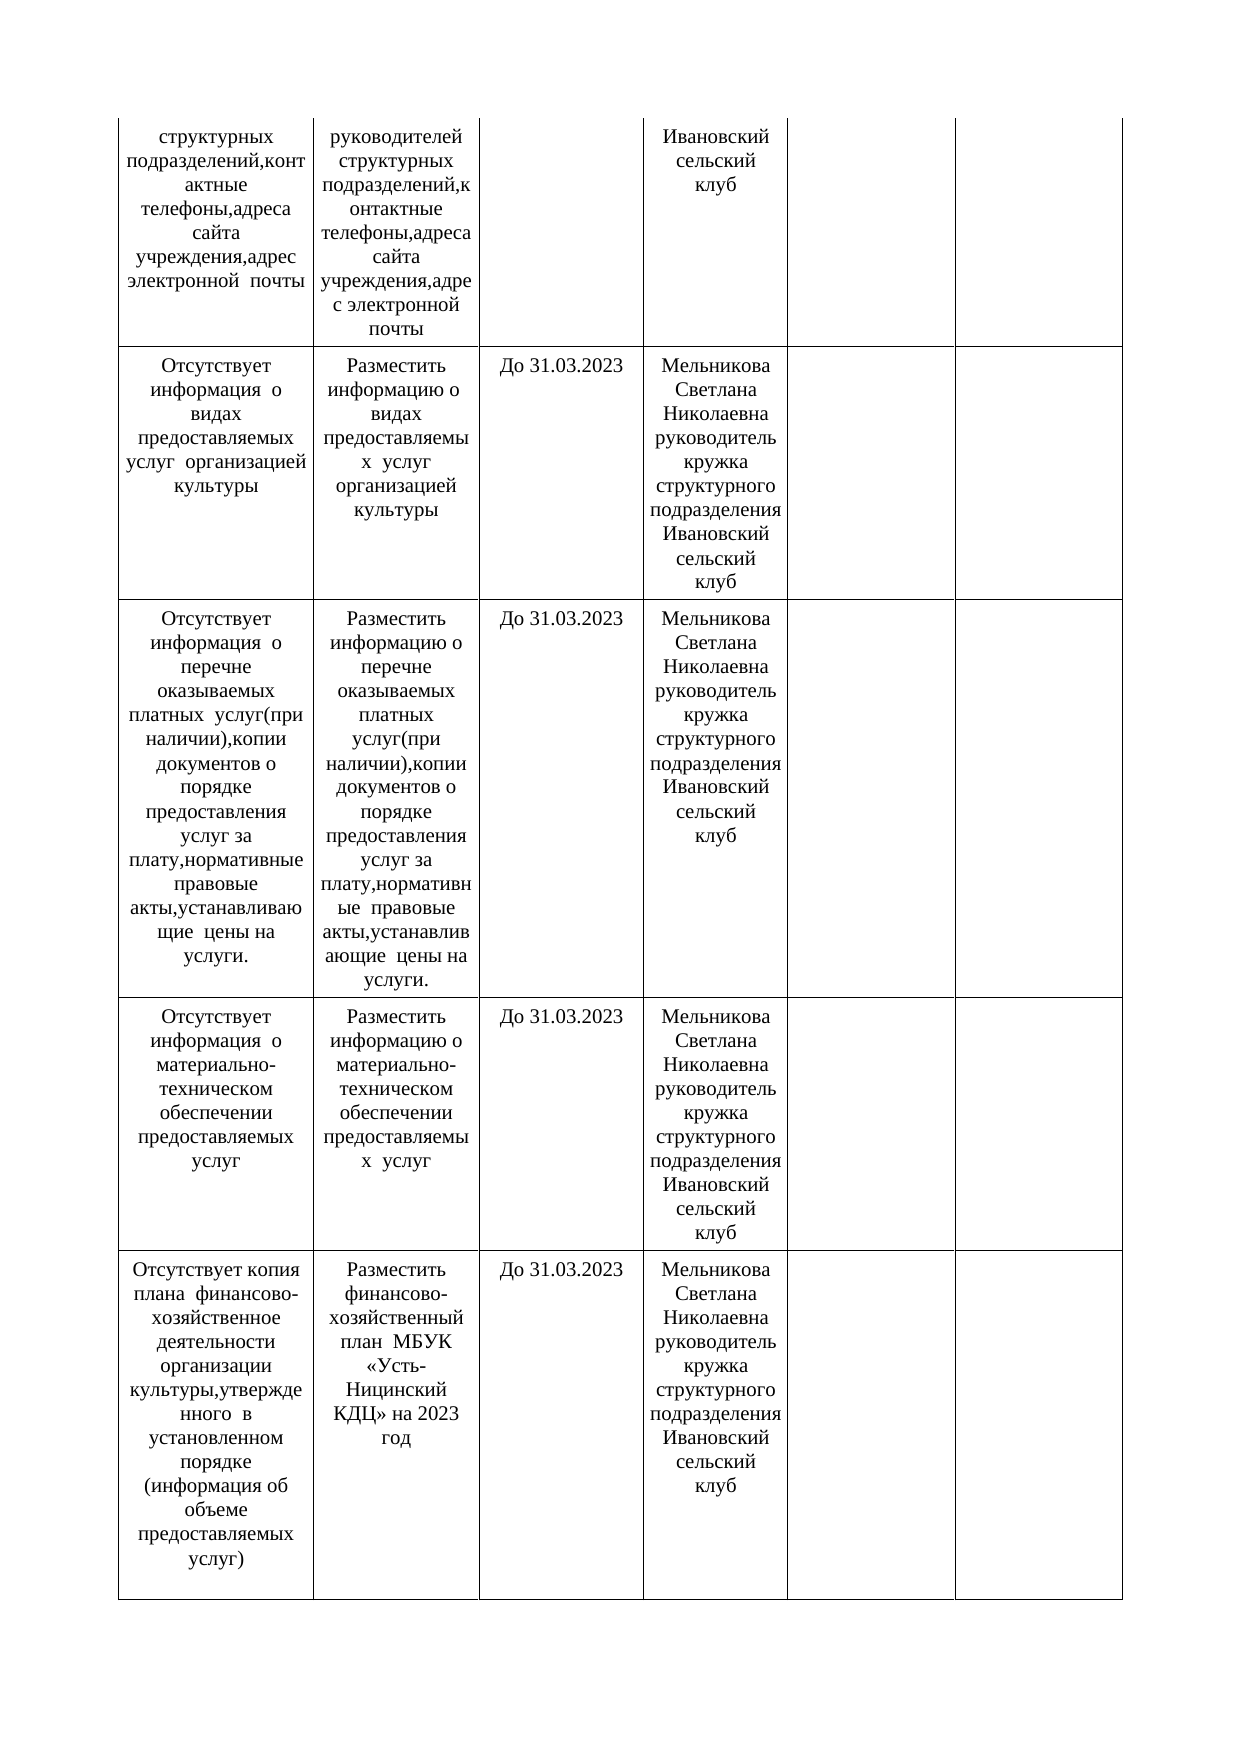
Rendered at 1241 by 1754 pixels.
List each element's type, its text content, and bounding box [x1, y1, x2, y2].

table_cell Отсутствует копия плана финансово-хозяйственное деятельности организации культуры,утвержденного в установленном порядке (информация об объеме предоставляемых услуг) [119, 1251, 313, 1599]
table_cell Ивановский сельский клуб [644, 118, 787, 346]
table_cell [788, 118, 954, 346]
table_cell Отсутствует информация о материально-техническом обеспечении предоставляемых услуг [119, 998, 313, 1250]
table_cell [956, 1251, 1122, 1599]
table_cell [788, 600, 954, 997]
table_cell [956, 347, 1122, 599]
table_cell До 31.03.2023 [480, 998, 643, 1250]
table_cell Разместить информацию о материально-техническом обеспечении предоставляемых услуг [314, 998, 478, 1250]
table_cell Отсутствует информация о видах предоставляемых услуг организацией культуры [119, 347, 313, 599]
table_cell Мельникова Светлана Николаевна руководитель кружка структурного подразделения Ивановский сельский клуб [644, 1251, 787, 1599]
table_cell структурных подразделений,контактные телефоны,адреса сайта учреждения,адрес электронной почты [119, 118, 313, 346]
table_cell [788, 998, 954, 1250]
table_cell [788, 1251, 954, 1599]
table_cell руководителей структурных подразделений,контактные телефоны,адреса сайта учреждения,адрес электронной почты [314, 118, 478, 346]
table_cell Мельникова Светлана Николаевна руководитель кружка структурного подразделения Ивановский сельский клуб [644, 998, 787, 1250]
table_cell До 31.03.2023 [480, 600, 643, 997]
table_cell До 31.03.2023 [480, 347, 643, 599]
table_cell [480, 118, 643, 346]
table_cell Разместить информацию о перечне оказываемых платных услуг(при наличии),копии документов о порядке предоставления услуг за плату,нормативные правовые акты,устанавливающие цены на услуги. [314, 600, 478, 997]
table_cell Мельникова Светлана Николаевна руководитель кружка структурного подразделения Ивановский сельский клуб [644, 347, 787, 599]
table_cell [956, 600, 1122, 997]
table_cell [788, 347, 954, 599]
table_cell [956, 998, 1122, 1250]
table_cell До 31.03.2023 [480, 1251, 643, 1599]
table_cell Разместить информацию о видах предоставляемых услуг организацией культуры [314, 347, 478, 599]
table_cell Мельникова Светлана Николаевна руководитель кружка структурного подразделения Ивановский сельский клуб [644, 600, 787, 997]
table_cell Отсутствует информация о перечне оказываемых платных услуг(при наличии),копии документов о порядке предоставления услуг за плату,нормативные правовые акты,устанавливающие цены на услуги. [119, 600, 313, 997]
table_cell Разместить финансово-хозяйственный план МБУК «Усть-Ницинский КДЦ» на 2023 год [314, 1251, 478, 1599]
table_cell [956, 118, 1122, 346]
